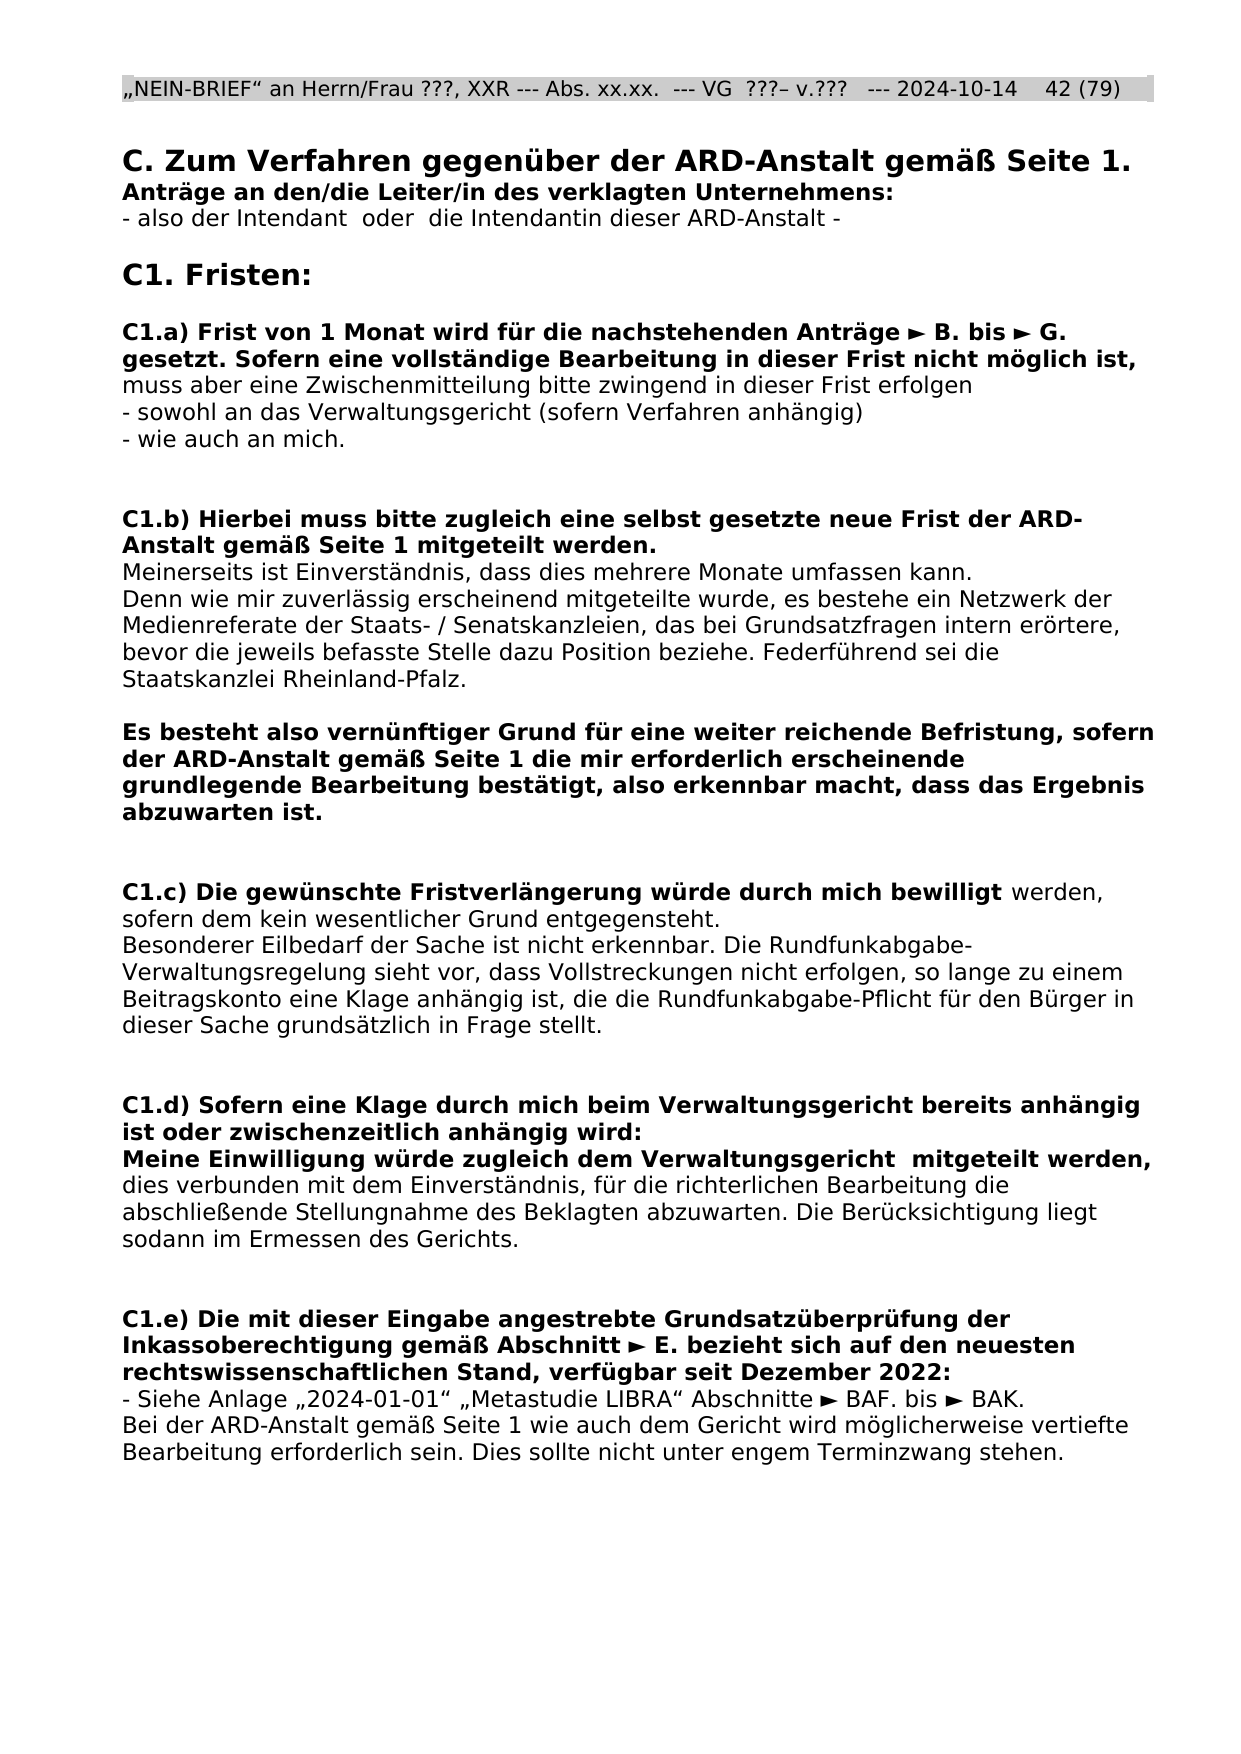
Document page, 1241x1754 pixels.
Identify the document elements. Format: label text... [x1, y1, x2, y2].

text - sowohl an das Verwaltungsgericht (sofern Verfahren anhängig) [122, 399, 1158, 426]
text - wie auch an mich. [122, 426, 1158, 453]
text Anträge an den/die Leiter/in des verklagten Unternehmens: [122, 179, 1158, 205]
text Meinerseits ist Einverständnis, dass dies mehrere Monate umfassen kann. [122, 559, 1158, 586]
text C1.e) Die mit dieser Eingabe angestrebte Grundsatzüberprüfung der Inkassoberechtigung gemäß Abschnitt ► E. bezieht sich auf den neuesten rechtswissenschaftlichen Stand, verfügbar seit Dezember 2022: [122, 1306, 1158, 1386]
text Besonderer Eilbedarf der Sache ist nicht erkennbar. Die Rundfunkabgabe-Verwaltungsregelung sieht vor, dass Vollstreckungen nicht erfolgen, so lange zu einem Beitragskonto eine Klage anhängig ist, die die Rundfunkabgabe-Pflicht für den Bürger in dieser Sache grundsätzlich in Frage stellt. [122, 933, 1158, 1039]
text C1.d) Sofern eine Klage durch mich beim Verwaltungsgericht bereits anhängig ist oder zwischenzeitlich anhängig wird: [122, 1093, 1158, 1146]
text Denn wie mir zuverlässig erscheinend mitgeteilte wurde, es bestehe ein Netzwerk der Medienreferate der Staats- / Senatskanzleien, das bei Grundsatzfragen intern erörtere, bevor die jeweils befasste Stelle dazu Position beziehe. Federführend sei die Staatskanzlei Rheinland-Pfalz. [122, 586, 1158, 693]
text C1.a) Frist von 1 Monat wird für die nachstehenden Anträge ► B. bis ► G. gesetzt. Sofern eine vollständige Bearbeitung in dieser Frist nicht möglich ist, [122, 319, 1158, 373]
text Bei der ARD-Anstalt gemäß Seite 1 wie auch dem Gericht wird möglicherweise vertiefte Bearbeitung erforderlich sein. Dies sollte nicht unter engem Terminzwang stehen. [122, 1413, 1158, 1466]
text C1. Fristen: [122, 259, 1158, 293]
text - also der Intendant oder die Intendantin dieser ARD-Anstalt - [122, 205, 1158, 232]
text Es besteht also vernünftiger Grund für eine weiter reichende Befristung, sofern der ARD-Anstalt gemäß Seite 1 die mir erforderlich erscheinende grundlegende Bearbeitung bestätigt, also erkennbar macht, dass das Ergebnis abzuwarten ist. [122, 719, 1158, 826]
text C1.b) Hierbei muss bitte zugleich eine selbst gesetzte neue Frist der ARD-Anstalt gemäß Seite 1 mitgeteilt werden. [122, 506, 1158, 559]
text C1.c) Die gewünschte Fristverlängerung würde durch mich bewilligt werden, sofern dem kein wesentlicher Grund entgegensteht. [122, 879, 1158, 933]
text C. Zum Verfahren gegenüber der ARD-Anstalt gemäß Seite 1. [122, 145, 1158, 179]
text - Siehe Anlage „2024-01-01“ „Metastudie LIBRA“ Abschnitte ► BAF. bis ► BAK. [122, 1386, 1158, 1413]
text muss aber eine Zwischenmitteilung bitte zwingend in dieser Frist erfolgen [122, 373, 1158, 399]
text Meine Einwilligung würde zugleich dem Verwaltungsgericht mitgeteilt werden, dies verbunden mit dem Einverständnis, für die richterlichen Bearbeitung die abschließende Stellungnahme des Beklagten abzuwarten. Die Berücksichtigung liegt sodann im Ermessen des Gerichts. [122, 1146, 1158, 1253]
